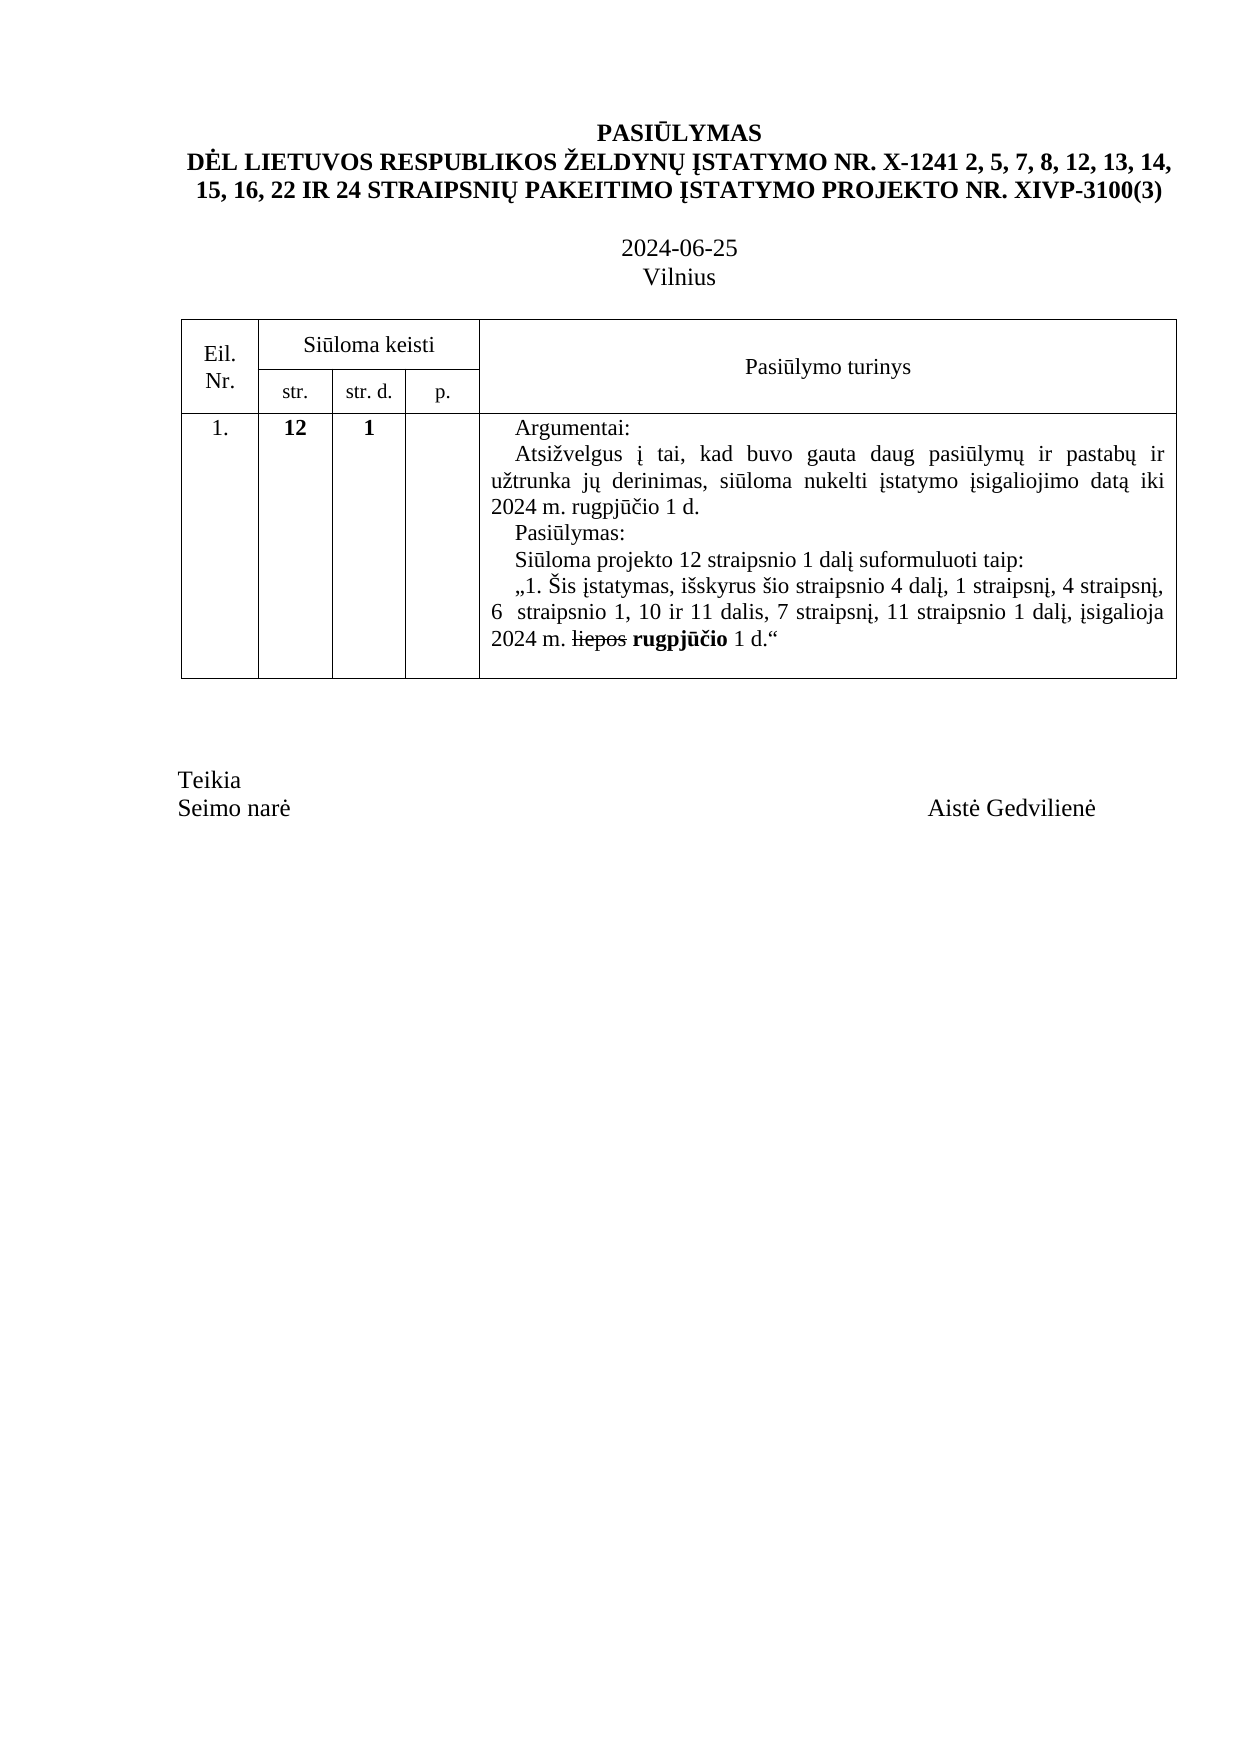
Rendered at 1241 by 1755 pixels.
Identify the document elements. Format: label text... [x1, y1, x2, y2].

table_cell 12 [259, 414, 332, 677]
table_cell [406, 414, 479, 677]
table_cell Argumentai: Atsižvelgus į tai, kad buvo gauta daug pasiūlymų ir pastabų ir užtrunka jų derinimas, siūloma nukelti įstatymo įsigaliojimo datą iki 2024 m. rugpjūčio 1 d. Pasiūlymas: Siūloma projekto 12 straipsnio 1 dalį suformuluoti taip: „1. Šis įstatymas, išskyrus šio straipsnio 4 dalį, 1 straipsnį, 4 straipsnį, 6 straipsnio 1, 10 ir 11 dalis, 7 straipsnį, 11 straipsnio 1 dalį, įsigalioja 2024 m. liepos rugpjūčio 1 d.“ [480, 414, 1176, 677]
table_cell p. [406, 370, 479, 413]
table_header Siūloma keisti [259, 320, 479, 368]
text Teikia [177, 765, 1181, 793]
text Seimo narė (Parašas) Aistė Gedvilienė [177, 793, 1181, 822]
text 2024-06-25 [177, 233, 1181, 262]
text PASIŪLYMAS [177, 118, 1181, 147]
table_cell str. d. [333, 370, 405, 413]
table_cell str. [259, 370, 332, 413]
table_cell 1 [333, 414, 405, 677]
text Vilnius [177, 262, 1181, 291]
table_header Pasiūlymo turinys [480, 320, 1176, 413]
text DĖL LIETUVOS RESPUBLIKOS ŽELDYNŲ ĮSTATYMO NR. X-1241 2, 5, 7, 8, 12, 13, 14, 15, 16, 22 IR 24 STRAIPSNIŲ PAKEITIMO ĮSTATYMO PROJEKTO NR. XIVP-3100(3) [177, 147, 1181, 204]
table_cell 1. [182, 414, 258, 677]
table_header Eil. Nr. [182, 320, 258, 413]
